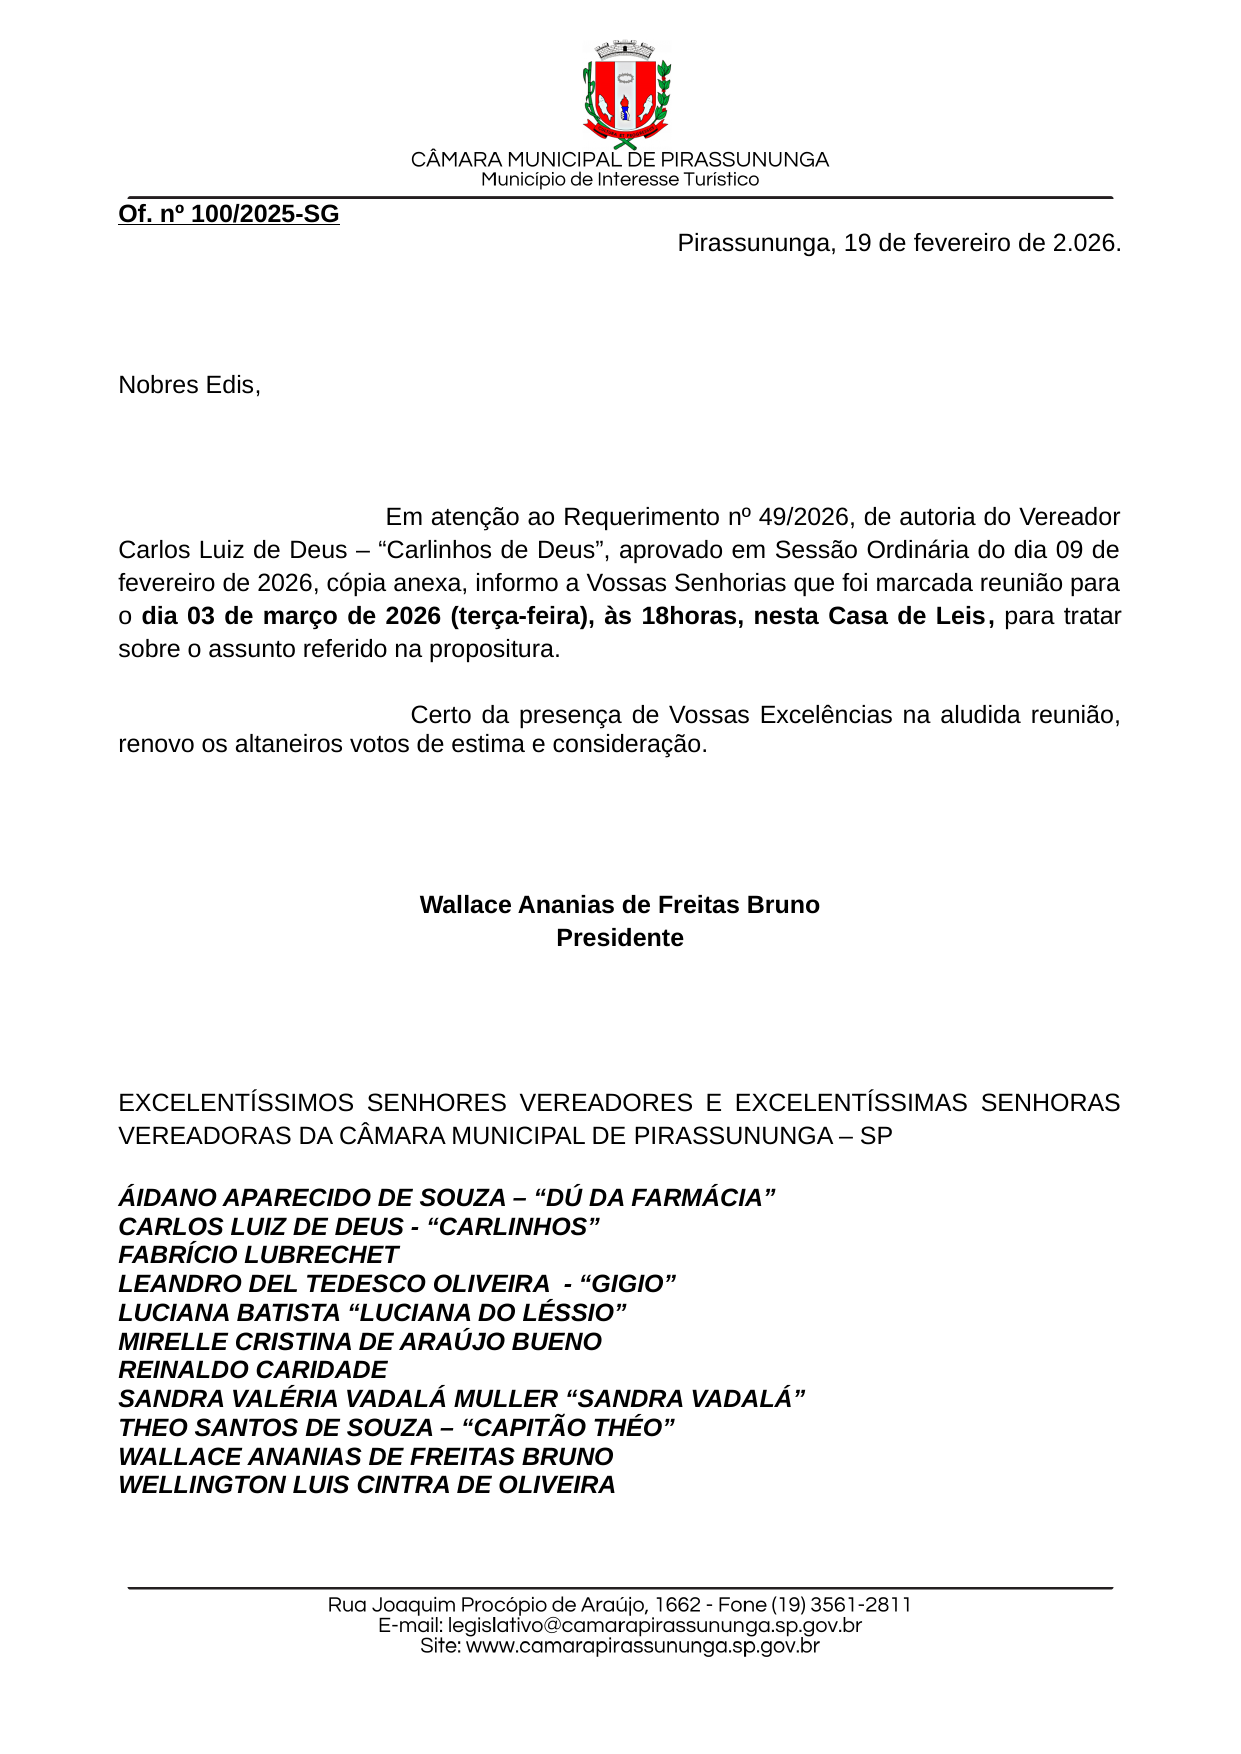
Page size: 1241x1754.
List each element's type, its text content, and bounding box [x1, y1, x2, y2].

text LUCIANA BATISTA “LUCIANA DO LÉSSIO” [118, 1298, 1122, 1327]
text FABRÍCIO LUBRECHET [118, 1240, 1122, 1269]
text Of. nº 100/2025-SG [118, 199, 1122, 228]
text Em atenção ao Requerimento nº 49/2026, de autoria do Vereador Carlos Luiz de Deus – “Carlinhos de Deus”, aprovado em Sessão Ordinária do dia 09 de fevereiro de 2026, cópia anexa, informo a Vossas Senhorias que foi marcada reunião para o dia 03 de março de 2026 (terça-feira), às 18horas, nesta Casa de Leis, para tratar sobre o assunto referido na propositura. [118, 502, 1122, 663]
text WELLINGTON LUIS CINTRA DE OLIVEIRA [118, 1470, 1122, 1499]
text LEANDRO DEL TEDESCO OLIVEIRA - “GIGIO” [118, 1269, 1122, 1298]
picture [118, 1587, 1122, 1754]
text THEO SANTOS DE SOUZA – “CAPITÃO THÉO” [118, 1413, 1122, 1442]
picture [118, 32, 1122, 199]
text ÁIDANO APARECIDO DE SOUZA – “DÚ DA FARMÁCIA” [118, 1183, 1122, 1212]
text SANDRA VALÉRIA VADALÁ MULLER “SANDRA VADALÁ” [118, 1384, 1122, 1413]
text Presidente [118, 923, 1122, 952]
text MIRELLE CRISTINA DE ARAÚJO BUENO [118, 1327, 1122, 1355]
text WALLACE ANANIAS DE FREITAS BRUNO [118, 1442, 1122, 1470]
text Pirassununga, 19 de fevereiro de 2.026. [118, 228, 1122, 257]
text EXCELENTÍSSIMOS SENHORES VEREADORES E EXCELENTÍSSIMAS SENHORAS VEREADORAS DA CÂMARA MUNICIPAL DE PIRASSUNUNGA – SP [118, 1088, 1122, 1150]
text REINALDO CARIDADE [118, 1355, 1122, 1384]
text Nobres Edis, [118, 370, 1122, 399]
text Certo da presença de Vossas Excelências na aludida reunião, renovo os altaneiros votos de estima e consideração. [118, 700, 1122, 758]
text Wallace Ananias de Freitas Bruno [118, 890, 1122, 919]
text CARLOS LUIZ DE DEUS - “CARLINHOS” [118, 1212, 1122, 1240]
